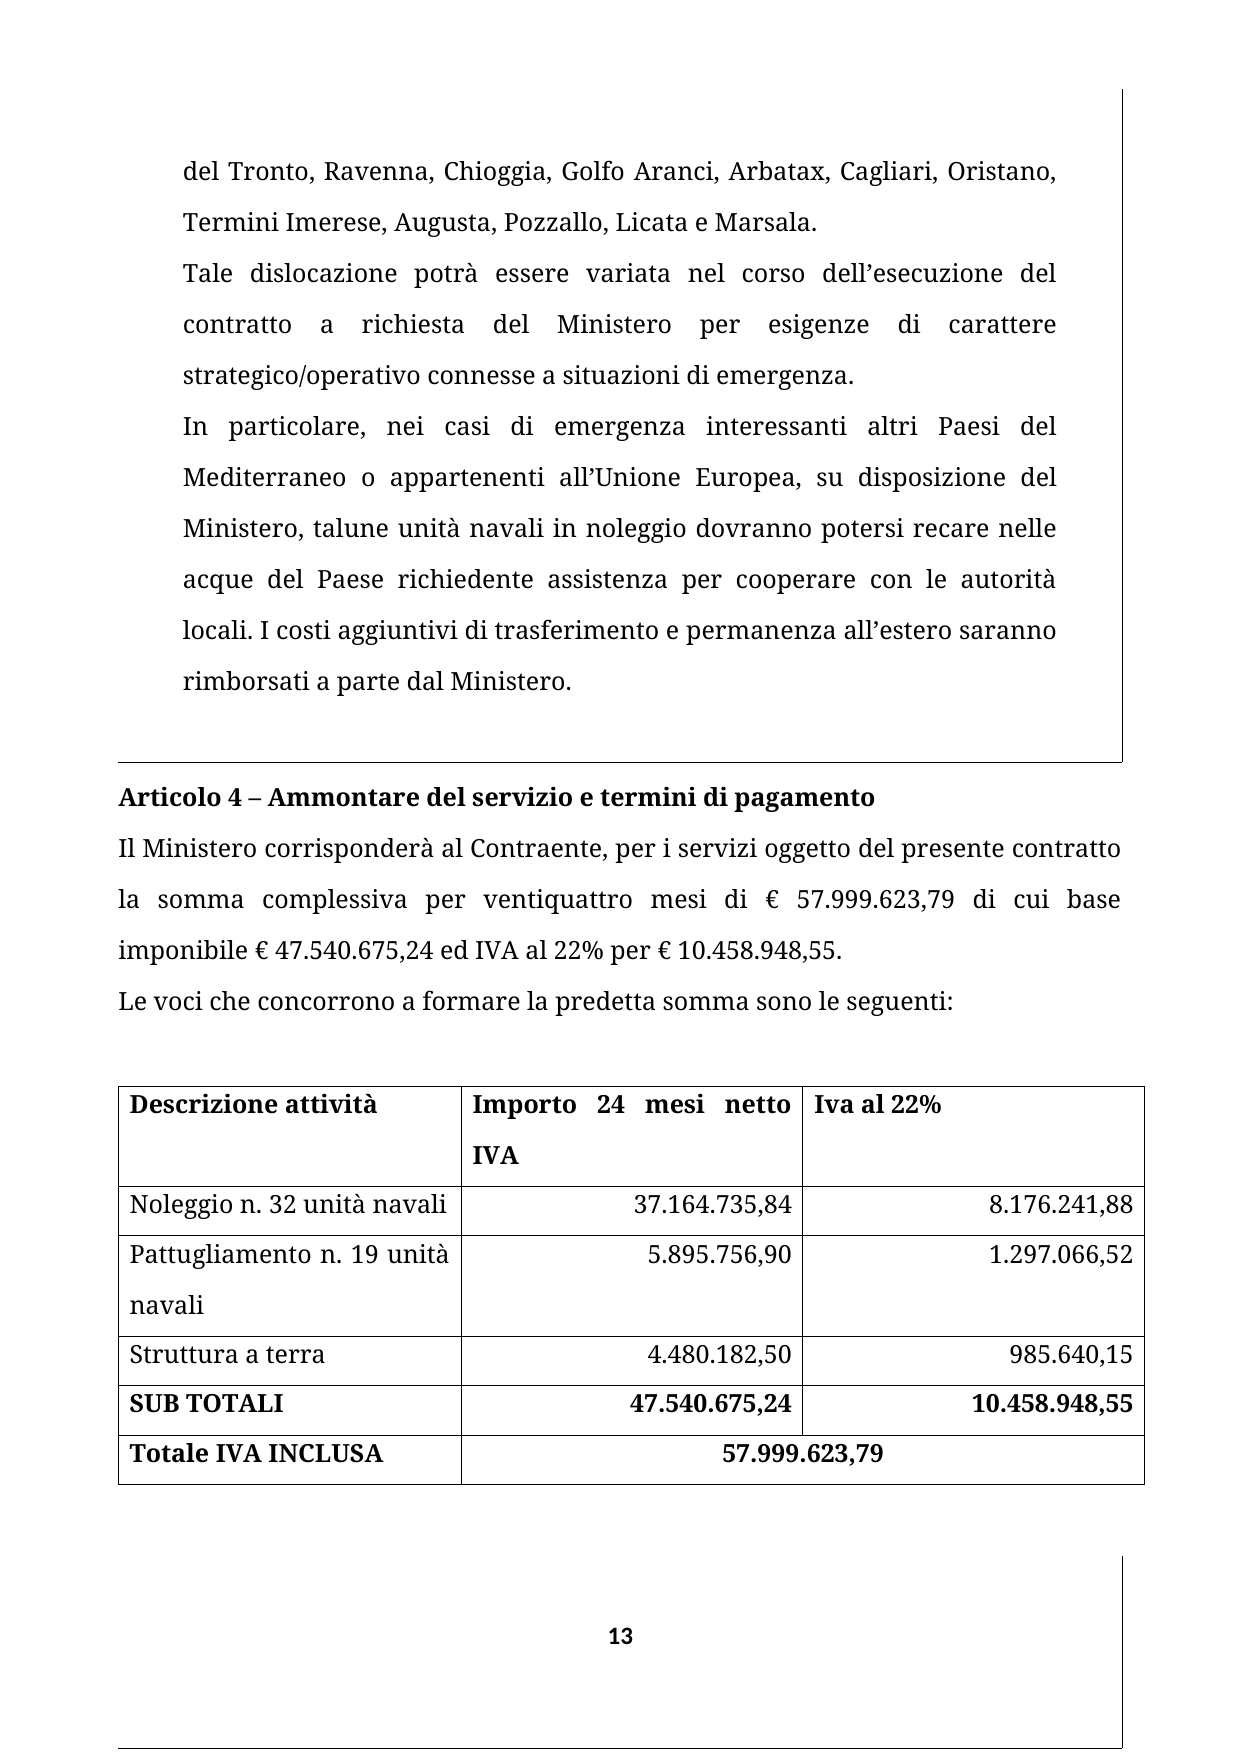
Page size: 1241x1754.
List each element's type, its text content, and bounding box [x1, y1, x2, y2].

table_cell SUB TOTALI [119, 1386, 461, 1434]
table_cell 985.640,15 [803, 1337, 1144, 1385]
table_cell Struttura a terra [119, 1337, 461, 1385]
text In particolare, nei casi di emergenza interessanti altri Paesi del Mediterraneo o appartenenti all’Unione Europea, su disposizione del Ministero, talune unità navali in noleggio dovranno potersi recare nelle acque del Paese richiedente assistenza per cooperare con le autorità locali. I costi aggiuntivi di trasferimento e permanenza all’estero saranno rimborsati a parte dal Ministero. [118, 344, 1122, 762]
table_cell 47.540.675,24 [462, 1386, 802, 1434]
table_cell 10.458.948,55 [803, 1386, 1144, 1434]
table_cell 8.176.241,88 [803, 1187, 1144, 1235]
text Tale dislocazione potrà essere variata nel corso dell’esecuzione del contratto a richiesta del Ministero per esigenze di carattere strategico/operativo connesse a situazioni di emergenza. [118, 191, 1122, 344]
text 2) le 23 unità costiere saranno dislocate nei seguenti porti: Imperia, La Spezia, Piombino, Civitavecchia, Torre Annunziata/Castellammare di Stabia, Salerno, Cetraro, Crotone, Gallipoli, Otranto, Vasto, San Benedetto del Tronto, Ravenna, Chioggia, Golfo Aranci, Arbatax, Cagliari, Oristano, Termini Imerese, Augusta, Pozzallo, Licata e Marsala. [118, 89, 1122, 191]
table_cell Pattugliamento n. 19 unità navali [119, 1236, 461, 1336]
table_cell 57.999.623,79 [462, 1436, 1144, 1484]
table_cell 5.895.756,90 [462, 1236, 802, 1336]
table_cell Noleggio n. 32 unità navali [119, 1187, 461, 1235]
table_cell 37.164.735,84 [462, 1187, 802, 1235]
text Il Ministero corrisponderà al Contraente, per i servizi oggetto del presente contratto la somma complessiva per ventiquattro mesi di € 57.999.623,79 di cui base imponibile € 47.540.675,24 ed IVA al 22% per € 10.458.948,55. [118, 830, 1122, 966]
text Le voci che concorrono a formare la predetta somma sono le seguenti: [118, 983, 1122, 1017]
table_cell 1.297.066,52 [803, 1236, 1144, 1336]
table_cell Totale IVA INCLUSA [119, 1436, 461, 1484]
table_header Iva al 22% [803, 1087, 1144, 1186]
text Articolo 4 – Ammontare del servizio e termini di pagamento [118, 779, 1122, 813]
table_header Importo 24 mesi netto IVA [462, 1087, 802, 1186]
table_cell 4.480.182,50 [462, 1337, 802, 1385]
table_header Descrizione attività [119, 1087, 461, 1186]
